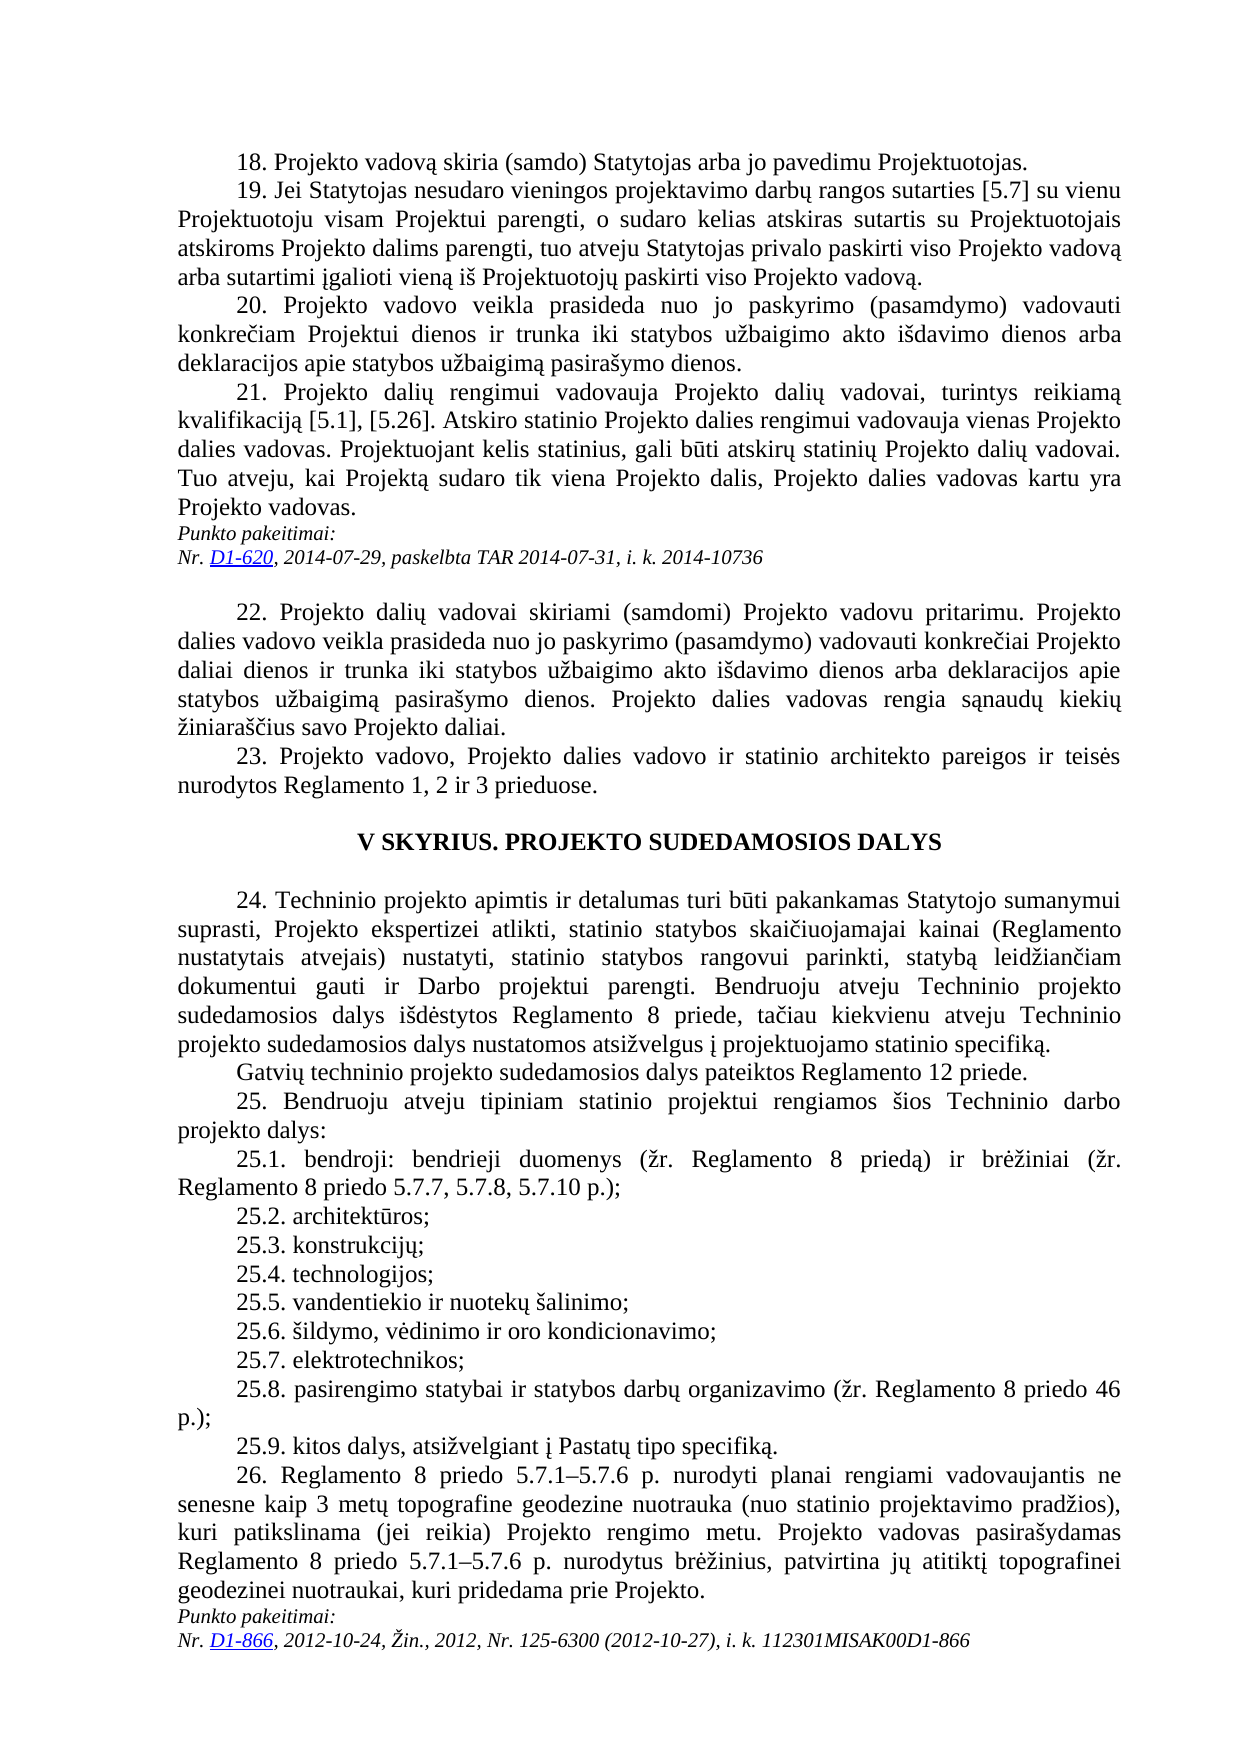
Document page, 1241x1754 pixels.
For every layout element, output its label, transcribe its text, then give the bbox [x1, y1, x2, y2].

text 25.1. bendroji: bendrieji duomenys (žr. Reglamento 8 priedą) ir brėžiniai (žr. Reglamento 8 priedo 5.7.7, 5.7.8, 5.7.10 p.); [177, 1144, 1122, 1201]
text 25.3. konstrukcijų; [177, 1230, 1122, 1259]
text Punkto pakeitimai: [177, 1604, 1122, 1628]
text Gatvių techninio projekto sudedamosios dalys pateiktos Reglamento 12 priede. [177, 1057, 1122, 1086]
text Punkto pakeitimai: [177, 521, 1122, 545]
text 25.8. pasirengimo statybai ir statybos darbų organizavimo (žr. Reglamento 8 priedo 46 p.); [177, 1374, 1122, 1431]
text 22. Projekto dalių vadovai skiriami (samdomi) Projekto vadovu pritarimu. Projekto dalies vadovo veikla prasideda nuo jo paskyrimo (pasamdymo) vadovauti konkrečiai Projekto daliai dienos ir trunka iki statybos užbaigimo akto išdavimo dienos arba deklaracijos apie statybos užbaigimą pasirašymo dienos. Projekto dalies vadovas rengia sąnaudų kiekių žiniaraščius savo Projekto daliai. [177, 597, 1122, 741]
text 26. Reglamento 8 priedo 5.7.1–5.7.6 p. nurodyti planai rengiami vadovaujantis ne senesne kaip 3 metų topografine geodezine nuotrauka (nuo statinio projektavimo pradžios), kuri patikslinama (jei reikia) Projekto rengimo metu. Projekto vadovas pasirašydamas Reglamento 8 priedo 5.7.1–5.7.6 p. nurodytus brėžinius, patvirtina jų atitiktį topografinei geodezinei nuotraukai, kuri pridedama prie Projekto. [177, 1460, 1122, 1604]
text 24. Techninio projekto apimtis ir detalumas turi būti pakankamas Statytojo sumanymui suprasti, Projekto ekspertizei atlikti, statinio statybos skaičiuojamajai kainai (Reglamento nustatytais atvejais) nustatyti, statinio statybos rangovui parinkti, statybą leidžiančiam dokumentui gauti ir Darbo projektui parengti. Bendruoju atveju Techninio projekto sudedamosios dalys išdėstytos Reglamento 8 priede, tačiau kiekvienu atveju Techninio projekto sudedamosios dalys nustatomos atsižvelgus į projektuojamo statinio specifiką. [177, 885, 1122, 1057]
text 18. Projekto vadovą skiria (samdo) Statytojas arba jo pavedimu Projektuotojas. [177, 147, 1122, 176]
text Nr. D1-866, 2012-10-24, Žin., 2012, Nr. 125-6300 (2012-10-27), i. k. 112301MISAK00D1-866 [177, 1628, 1122, 1652]
text V SKYRIUS. PROJEKTO SUDEDAMOSIOS DALYS [177, 827, 1122, 856]
text 25.4. technologijos; [177, 1259, 1122, 1287]
text 25.6. šildymo, vėdinimo ir oro kondicionavimo; [177, 1316, 1122, 1345]
text 21. Projekto dalių rengimui vadovauja Projekto dalių vadovai, turintys reikiamą kvalifikaciją [5.1], [5.26]. Atskiro statinio Projekto dalies rengimui vadovauja vienas Projekto dalies vadovas. Projektuojant kelis statinius, gali būti atskirų statinių Projekto dalių vadovai. Tuo atveju, kai Projektą sudaro tik viena Projekto dalis, Projekto dalies vadovas kartu yra Projekto vadovas. [177, 377, 1122, 521]
text 23. Projekto vadovo, Projekto dalies vadovo ir statinio architekto pareigos ir teisės nurodytos Reglamento 1, 2 ir 3 prieduose. [177, 741, 1122, 799]
text 25.7. elektrotechnikos; [177, 1345, 1122, 1374]
text 20. Projekto vadovo veikla prasideda nuo jo paskyrimo (pasamdymo) vadovauti konkrečiam Projektui dienos ir trunka iki statybos užbaigimo akto išdavimo dienos arba deklaracijos apie statybos užbaigimą pasirašymo dienos. [177, 291, 1122, 377]
text 19. Jei Statytojas nesudaro vieningos projektavimo darbų rangos sutarties [5.7] su vienu Projektuotoju visam Projektui parengti, o sudaro kelias atskiras sutartis su Projektuotojais atskiroms Projekto dalims parengti, tuo atveju Statytojas privalo paskirti viso Projekto vadovą arba sutartimi įgalioti vieną iš Projektuotojų paskirti viso Projekto vadovą. [177, 176, 1122, 291]
text 25.2. architektūros; [177, 1201, 1122, 1230]
text Nr. D1-620, 2014-07-29, paskelbta TAR 2014-07-31, i. k. 2014-10736 [177, 545, 1122, 569]
text 25.5. vandentiekio ir nuotekų šalinimo; [177, 1287, 1122, 1316]
text 25. Bendruoju atveju tipiniam statinio projektui rengiamos šios Techninio darbo projekto dalys: [177, 1086, 1122, 1144]
text 25.9. kitos dalys, atsižvelgiant į Pastatų tipo specifiką. [177, 1431, 1122, 1460]
